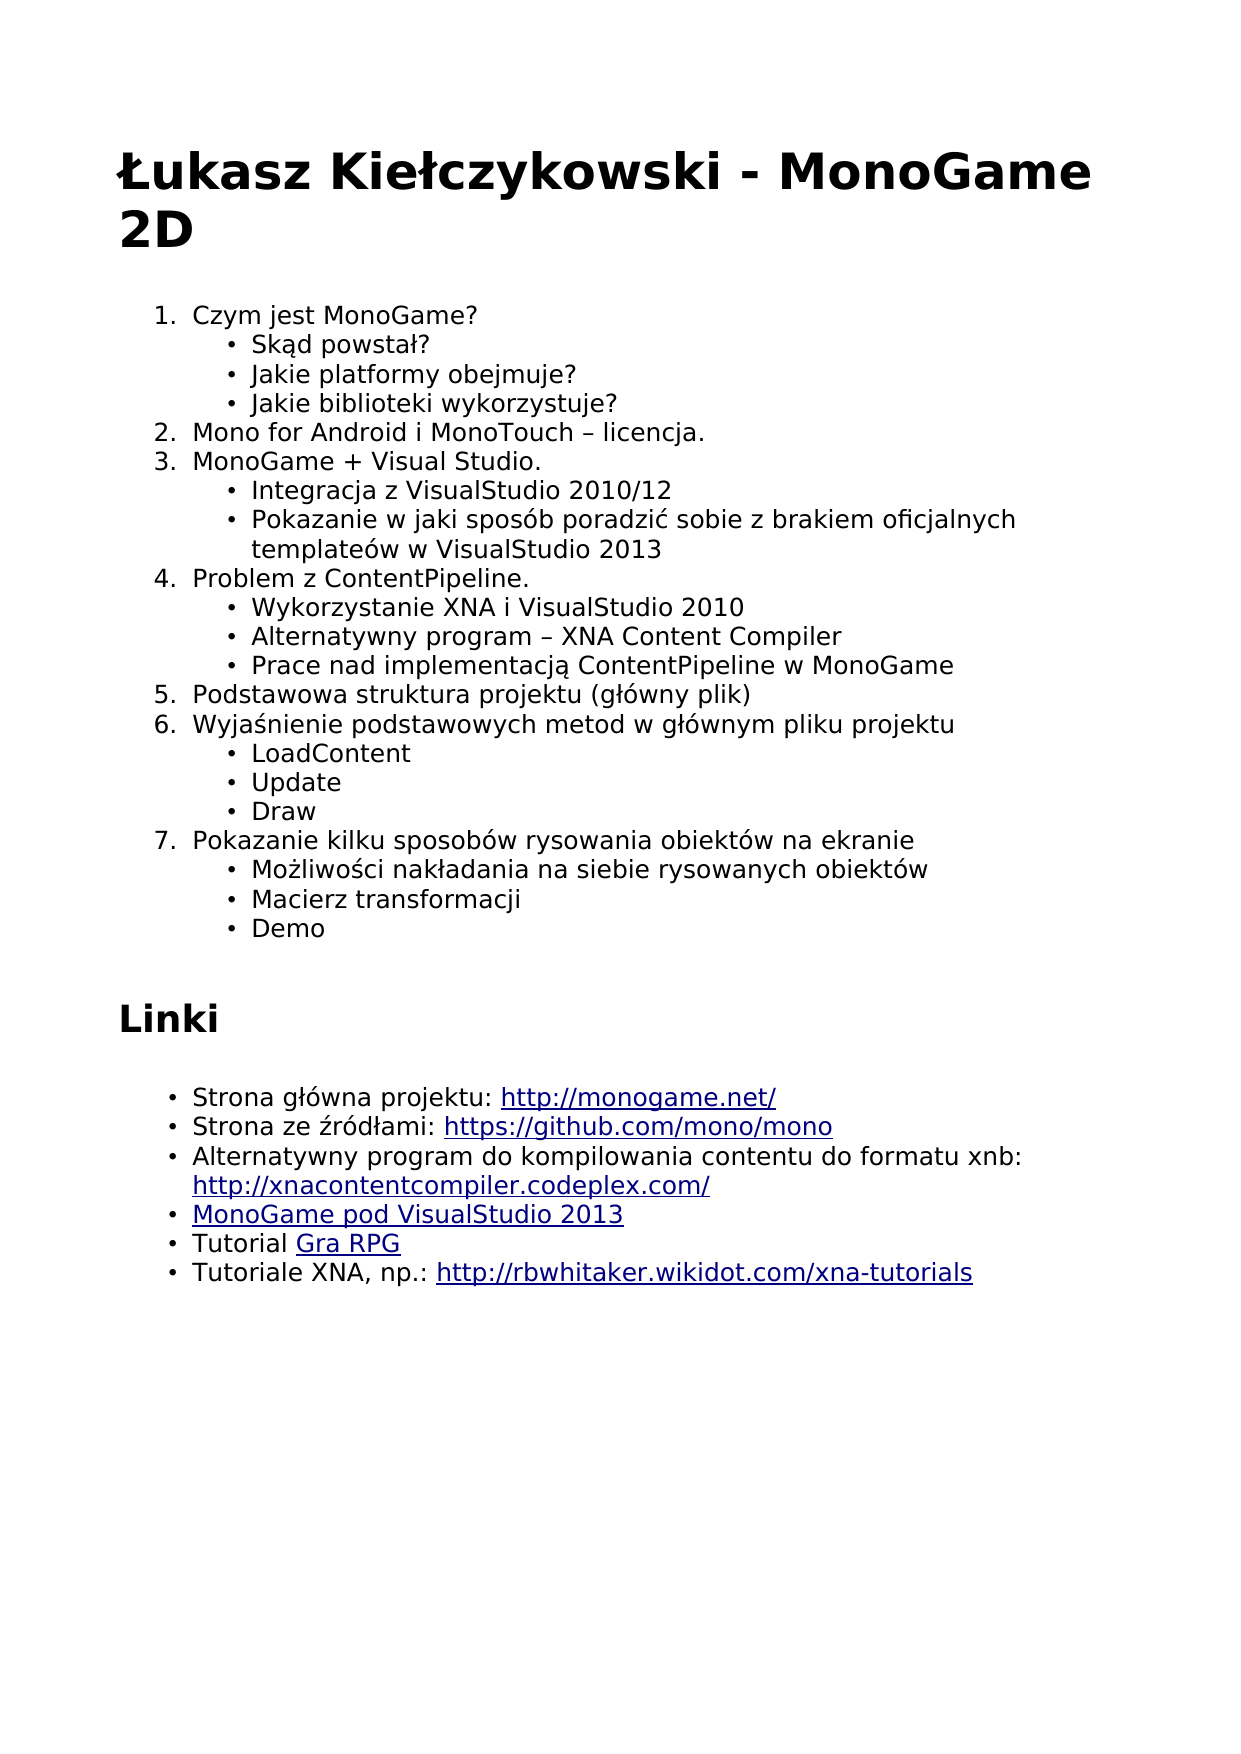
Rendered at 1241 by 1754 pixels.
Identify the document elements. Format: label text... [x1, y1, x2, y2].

list Tutoriale XNA, np.: http://rbwhitaker.wikidot.com/xna-tutorials [177, 1258, 1122, 1287]
list Jakie platformy obejmuje? [236, 360, 1122, 389]
list MonoGame + Visual Studio. [177, 447, 1122, 477]
subtitle Linki [118, 998, 1122, 1041]
list Pokazanie w jaki sposób poradzić sobie z brakiem oficjalnych templateów w VisualStudio 2013 [236, 506, 1122, 564]
list Wykorzystanie XNA i VisualStudio 2010 [236, 593, 1122, 622]
subtitle Łukasz Kiełczykowski - MonoGame 2D [118, 143, 1122, 259]
list Strona główna projektu: http://monogame.net/ [177, 1083, 1122, 1112]
list Strona ze źródłami: https://github.com/mono/mono [177, 1112, 1122, 1142]
list Integracja z VisualStudio 2010/12 [236, 477, 1122, 506]
list LoadContent [236, 739, 1122, 768]
list MonoGame pod VisualStudio 2013 [177, 1200, 1122, 1229]
list Demo [236, 914, 1122, 943]
list Czym jest MonoGame? [177, 302, 1122, 331]
list Pokazanie kilku sposobów rysowania obiektów na ekranie [177, 827, 1122, 856]
list Tutorial Gra RPG [177, 1229, 1122, 1258]
list Alternatywny program do kompilowania contentu do formatu xnb: http://xnacontentcompiler.codeplex.com/ [177, 1142, 1122, 1200]
list Mono for Android i MonoTouch – licencja. [177, 418, 1122, 447]
list Alternatywny program – XNA Content Compiler [236, 622, 1122, 652]
list Problem z ContentPipeline. [177, 564, 1122, 593]
list Prace nad implementacją ContentPipeline w MonoGame [236, 652, 1122, 681]
list Draw [236, 797, 1122, 827]
list Update [236, 768, 1122, 797]
list Jakie biblioteki wykorzystuje? [236, 389, 1122, 418]
list Możliwości nakładania na siebie rysowanych obiektów [236, 856, 1122, 885]
list Wyjaśnienie podstawowych metod w głównym pliku projektu [177, 710, 1122, 739]
list Macierz transformacji [236, 885, 1122, 914]
list Podstawowa struktura projektu (główny plik) [177, 681, 1122, 710]
list Skąd powstał? [236, 331, 1122, 360]
